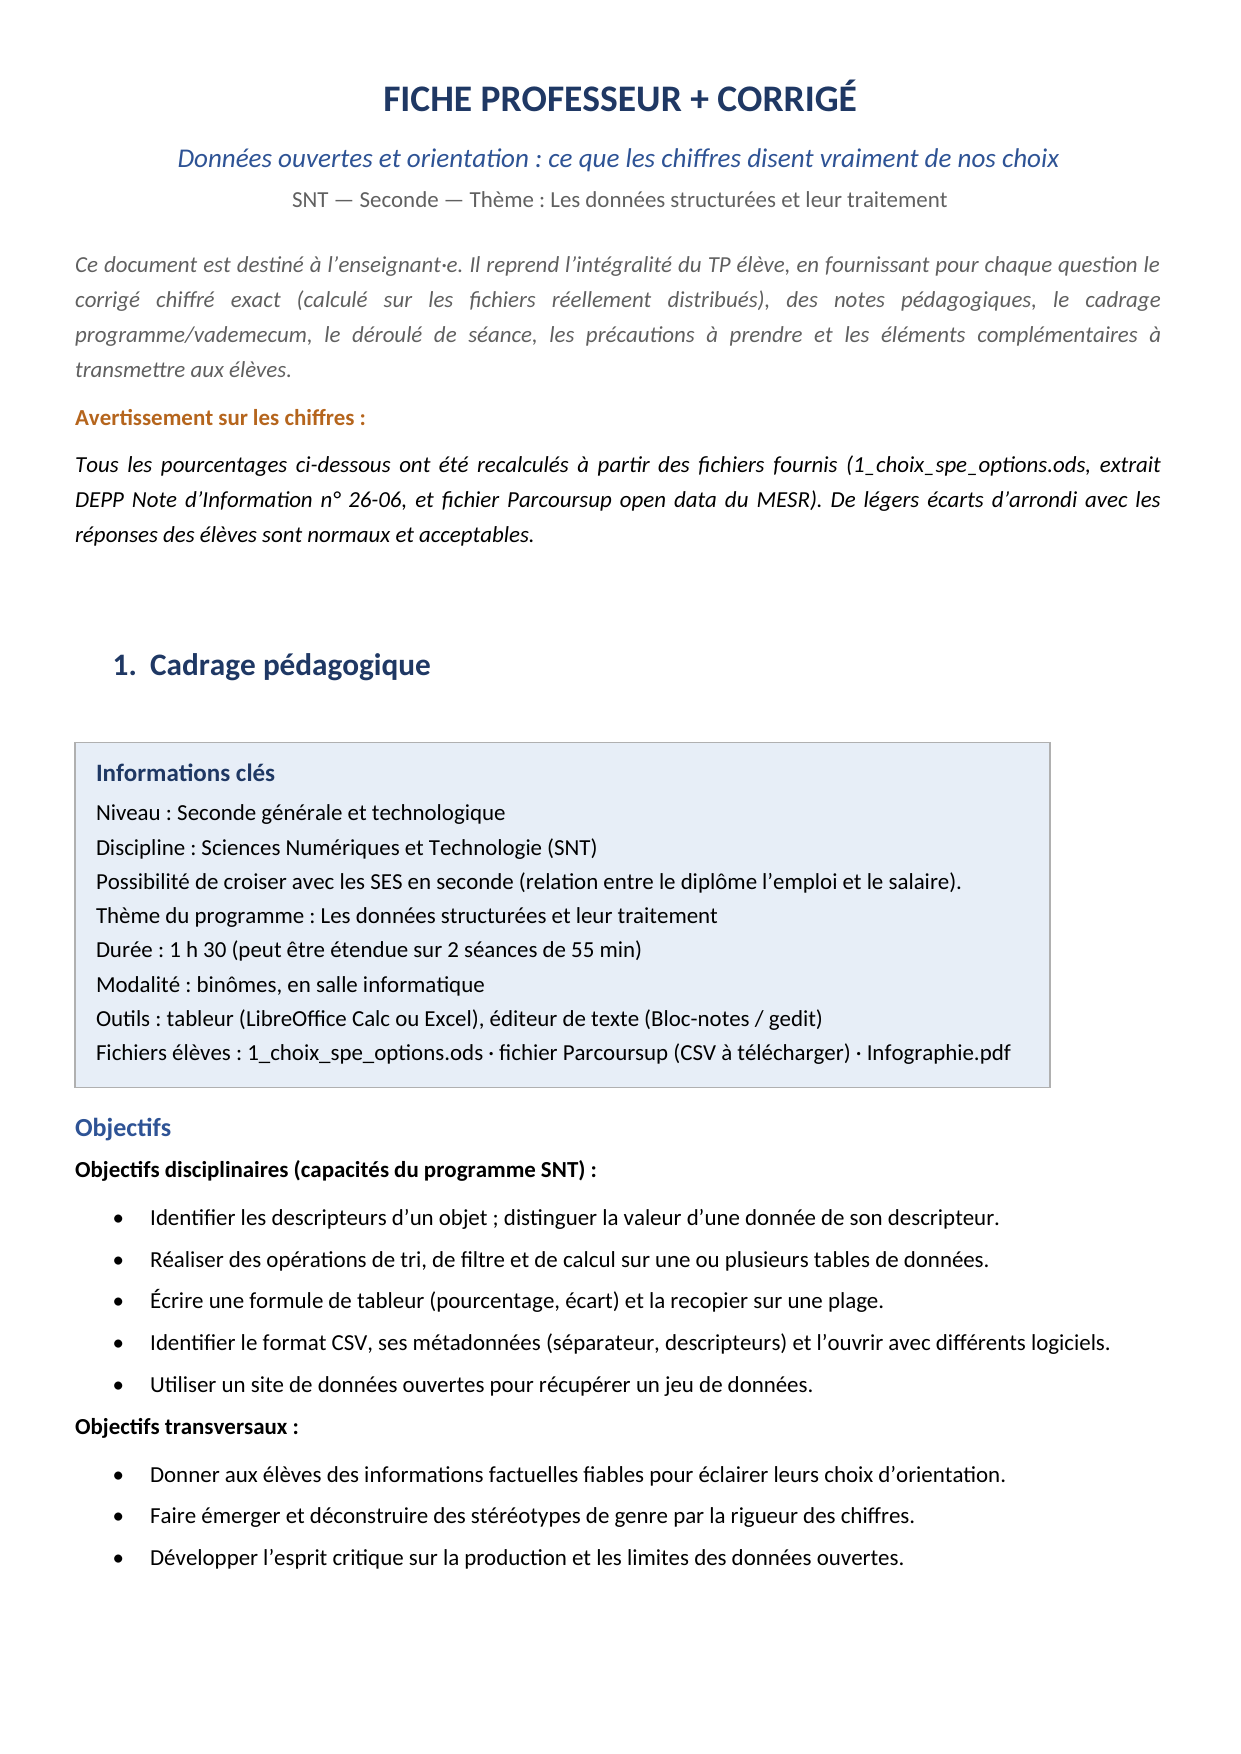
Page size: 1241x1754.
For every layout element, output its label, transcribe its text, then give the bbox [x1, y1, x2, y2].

list Cadrage pédagogique [112, 645, 1165, 721]
text SNT — Seconde — Thème : Les données structurées et leur traitement [75, 185, 1165, 213]
subtitle Objectifs [75, 1111, 1165, 1143]
list Développer l’esprit critique sur la production et les limites des données ouvertes. [112, 1543, 1165, 1572]
text Ce document est destiné à l’enseignant·e. Il reprend l’intégralité du TP élève, en fournissant pour chaque question le corrigé chiffré exact (calculé sur les fichiers réellement distribués), des notes pédagogiques, le cadrage programme/vademecum, le déroulé de séance, les précautions à prendre et les éléments complémentaires à transmettre aux élèves. [75, 251, 1165, 384]
list Réaliser des opérations de tri, de filtre et de calcul sur une ou plusieurs tables de données. [112, 1245, 1165, 1273]
text FICHE PROFESSEUR + CORRIGÉ [75, 75, 1165, 121]
text Données ouvertes et orientation : ce que les chiffres disent vraiment de nos choix [75, 142, 1165, 175]
table_header Informations clés Niveau : Seconde générale et technologique Discipline : Sciences Numériques et Technologie (SNT) Possibilité de croiser avec les SES en seconde (relation entre le diplôme l’emploi et le salaire). Thème du programme : Les données structurées et leur traitement Durée : 1 h 30 (peut être étendue sur 2 séances de 55 min) Modalité : binômes, en salle informatique Outils : tableur (LibreOffice Calc ou Excel), éditeur de texte (Bloc-notes / gedit) Fichiers élèves : 1_choix_spe_options.ods · fichier Parcoursup (CSV à télécharger) · Infographie.pdf [76, 743, 1049, 1087]
list Identifier le format CSV, ses métadonnées (séparateur, descripteurs) et l’ouvrir avec différents logiciels. [112, 1328, 1165, 1357]
list Utiliser un site de données ouvertes pour récupérer un jeu de données. [112, 1370, 1165, 1398]
list Identifier les descripteurs d’un objet ; distinguer la valeur d’une donnée de son descripteur. [112, 1203, 1165, 1231]
text Avertissement sur les chiffres : [75, 403, 1165, 431]
text Objectifs disciplinaires (capacités du programme SNT) : [75, 1155, 1165, 1183]
list Faire émerger et déconstruire des stéréotypes de genre par la rigueur des chiffres. [112, 1502, 1165, 1530]
list Écrire une formule de tableur (pourcentage, écart) et la recopier sur une plage. [112, 1287, 1165, 1315]
text Objectifs transversaux : [75, 1412, 1165, 1440]
text Tous les pourcentages ci-dessous ont été recalculés à partir des fichiers fournis (1_choix_spe_options.ods, extrait DEPP Note d’Information n° 26-06, et fichier Parcoursup open data du MESR). De légers écarts d’arrondi avec les réponses des élèves sont normaux et acceptables. [75, 451, 1165, 549]
list Donner aux élèves des informations factuelles fiables pour éclairer leurs choix d’orientation. [112, 1460, 1165, 1488]
